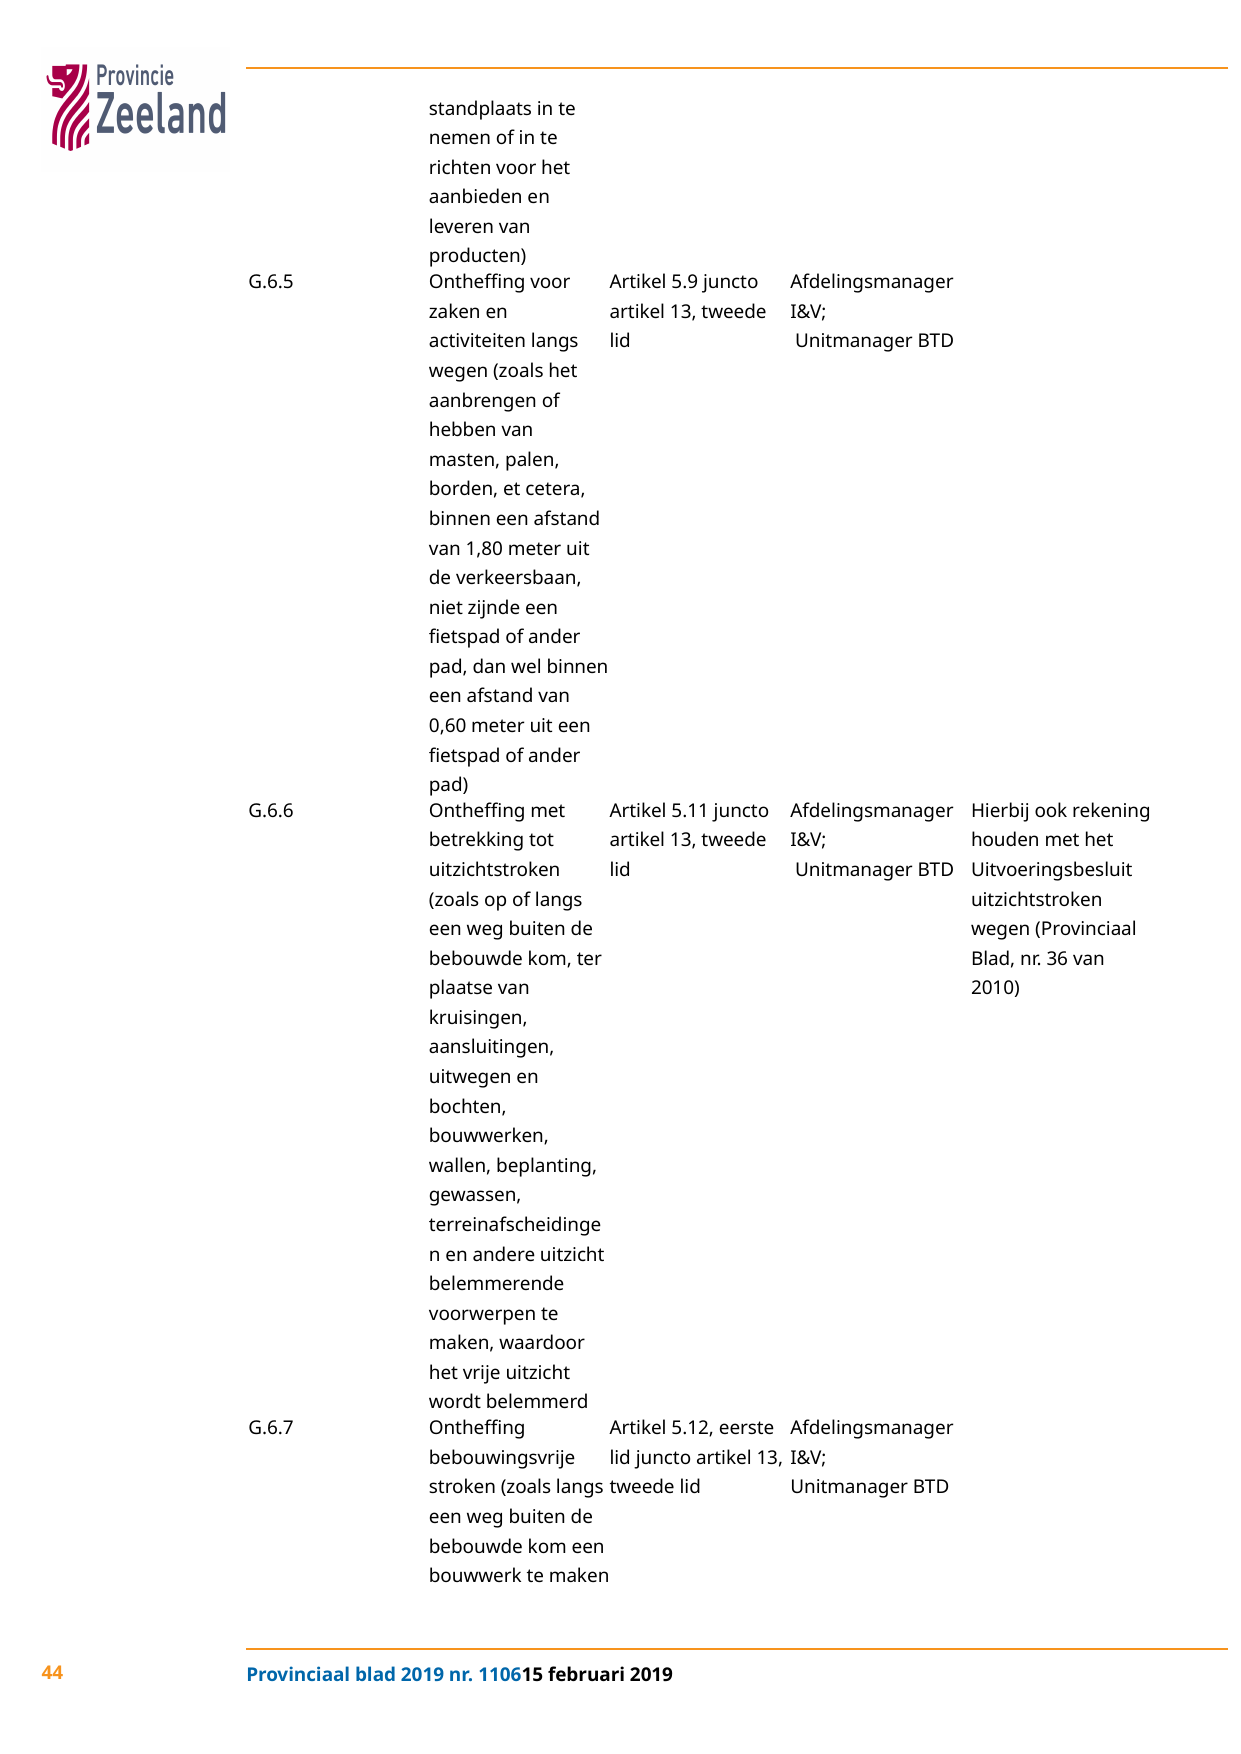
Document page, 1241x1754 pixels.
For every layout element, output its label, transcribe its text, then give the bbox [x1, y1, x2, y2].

table_cell [971, 95, 1152, 268]
table_cell Artikel 5.12, eerste lid juncto artikel 13, tweede lid [609, 1415, 790, 1588]
picture [41, 47, 231, 172]
table_cell G.6.6 [248, 797, 429, 1414]
table_cell [790, 95, 971, 268]
table_cell [971, 269, 1152, 797]
table_cell G.6.5 [248, 269, 429, 797]
table_cell Hierbij ook rekening houden met het Uitvoeringsbesluit uitzichtstroken wegen (Provinciaal Blad, nr. 36 van 2010) [971, 797, 1152, 1414]
table_cell [248, 95, 429, 268]
table_cell G.6.7 [248, 1415, 429, 1588]
table_cell Ontheffing met betrekking tot uitzichtstroken (zoals op of langs een weg buiten de bebouwde kom, ter plaatse van kruisingen, aansluitingen, uitwegen en bochten, bouwwerken, wallen, beplanting, gewassen, terreinafscheidingen en andere uitzicht belemmerende voorwerpen te maken, waardoor het vrije uitzicht wordt belemmerd [429, 797, 609, 1414]
table_cell Ontheffing voor zaken en activiteiten langs wegen (zoals het aanbrengen of hebben van masten, palen, borden, et cetera, binnen een afstand van 1,80 meter uit de verkeersbaan, niet zijnde een fietspad of ander pad, dan wel binnen een afstand van 0,60 meter uit een fietspad of ander pad) [429, 269, 609, 797]
table_cell Ontheffing bebouwingsvrije stroken (zoals langs een weg buiten de bebouwde kom een bouwwerk te maken [429, 1415, 609, 1588]
table_cell Afdelingsmanager I&V; Unitmanager BTD [790, 797, 971, 1414]
table_cell Artikel 5.11 juncto artikel 13, tweede lid [609, 797, 790, 1414]
table_cell Artikel 5.9 juncto artikel 13, tweede lid [609, 269, 790, 797]
table_cell Afdelingsmanager I&V; Unitmanager BTD [790, 1415, 971, 1588]
table_cell [609, 95, 790, 268]
table_cell Afdelingsmanager I&V; Unitmanager BTD [790, 269, 971, 797]
table_cell [971, 1415, 1152, 1588]
table_cell standplaats in te nemen of in te richten voor het aanbieden en leveren van producten) [429, 95, 609, 268]
